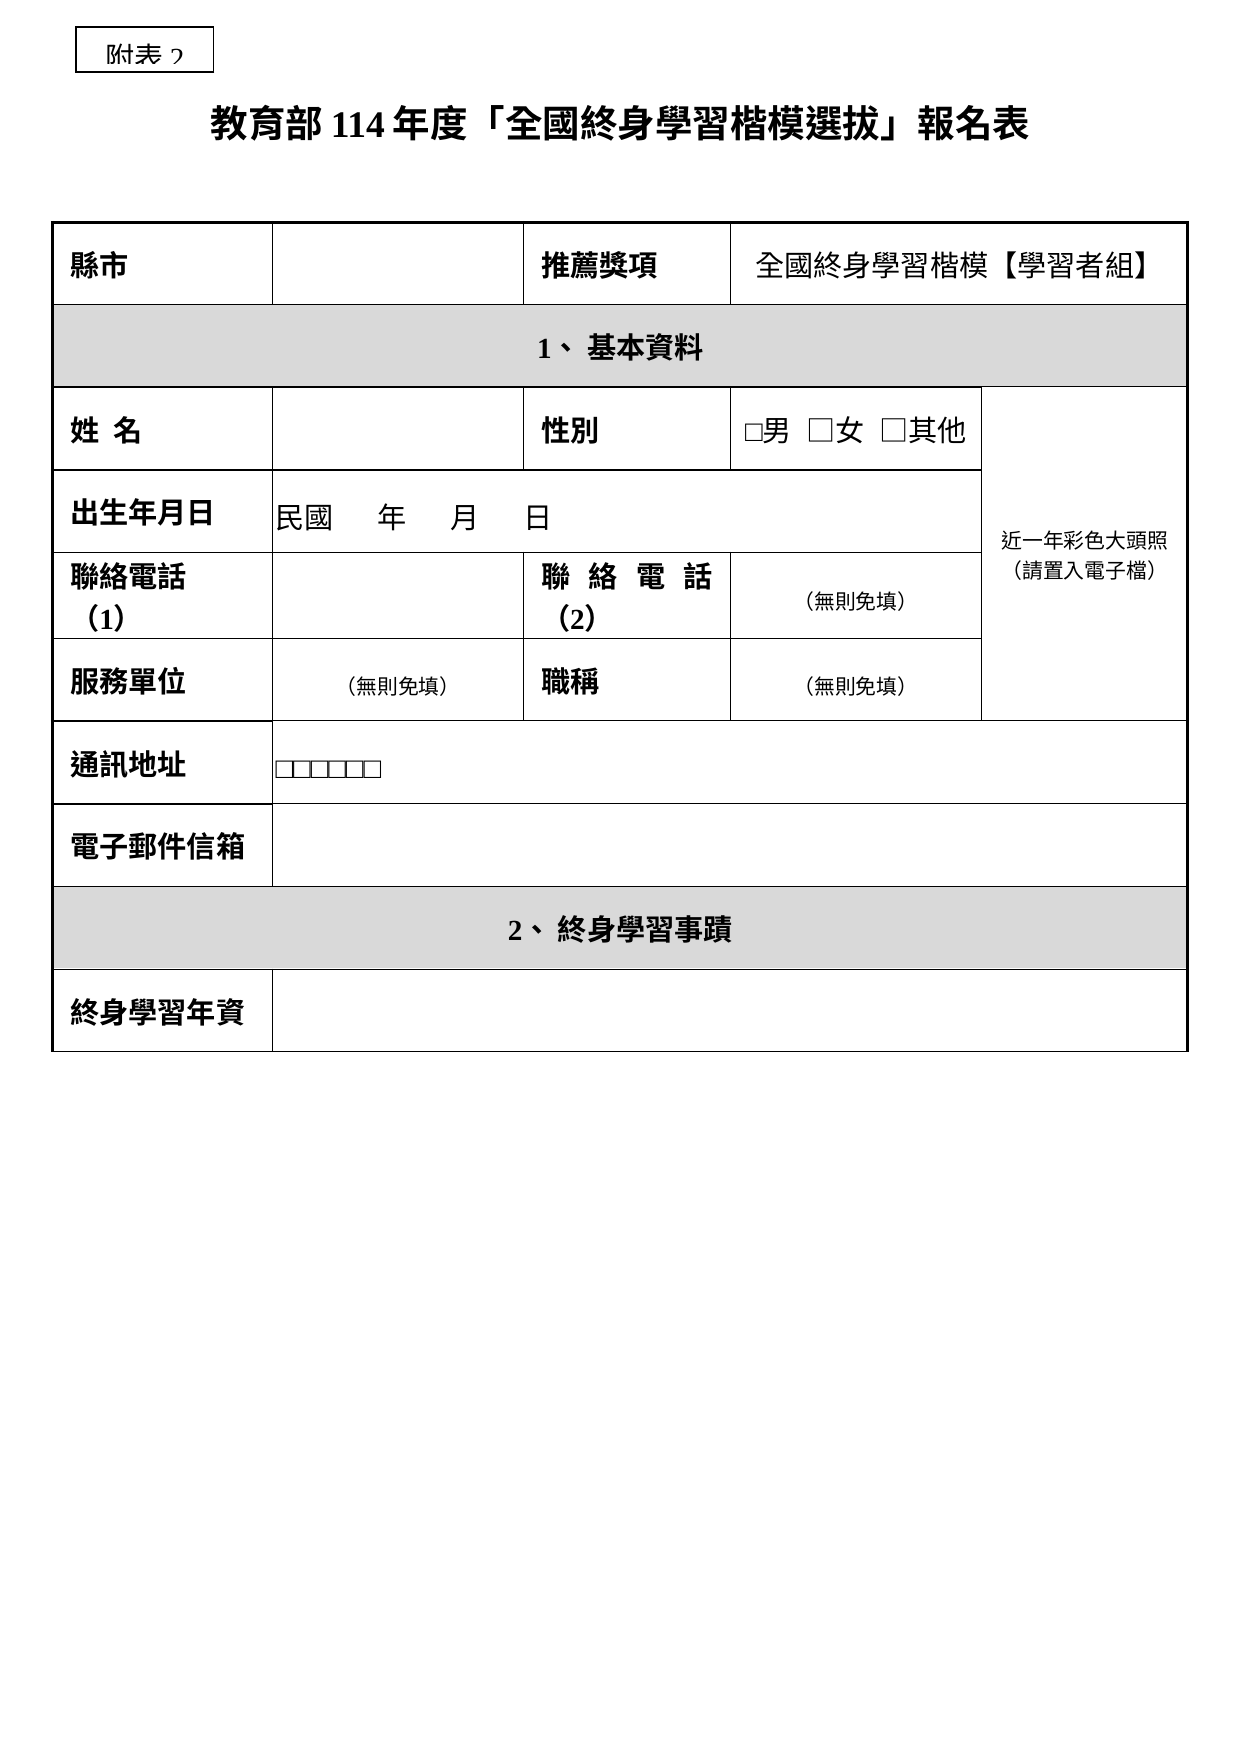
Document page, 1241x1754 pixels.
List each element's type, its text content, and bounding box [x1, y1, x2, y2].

table_cell （無則免填） [273, 639, 523, 720]
table_cell 聯絡電話（2） [524, 553, 730, 638]
table_cell 出生年月日 [54, 471, 272, 552]
table_cell 基本資料 [54, 305, 1186, 386]
table_cell 職稱 [524, 639, 730, 720]
table_cell [273, 553, 523, 638]
table_cell 通訊地址 [54, 722, 272, 803]
table_cell 電子郵件信箱 [54, 805, 272, 886]
table_header 推薦獎項 [524, 224, 730, 303]
table_cell 近一年彩色大頭照 （請置入電子檔） [982, 387, 1186, 720]
table_cell □男 □女 □其他 [731, 388, 981, 469]
table_cell 性別 [524, 388, 730, 469]
table_cell 終身學習年資 [54, 970, 272, 1051]
table_cell 服務單位 [54, 639, 272, 720]
table_cell □□□□□□ [273, 721, 1186, 803]
text 教育部114年度「全國終身學習楷模選拔」報名表 [75, 96, 1165, 148]
table_cell [273, 970, 1186, 1051]
table_cell 姓 名 [54, 388, 272, 469]
text [77, 28, 213, 71]
table_cell （無則免填） [731, 639, 981, 720]
table_cell （無則免填） [731, 553, 981, 638]
table_header [273, 224, 523, 303]
table_header 全國終身學習楷模【學習者組】 [731, 224, 1186, 303]
table_cell 終身學習事蹟 [54, 887, 1186, 968]
table_cell 聯絡電話（1） [54, 553, 272, 638]
text 附表2 [92, 35, 198, 64]
table_cell 民國 年 月 日 [273, 471, 981, 552]
table_cell [273, 388, 523, 469]
table_cell [273, 804, 1186, 886]
table_header 縣市 [54, 224, 272, 303]
